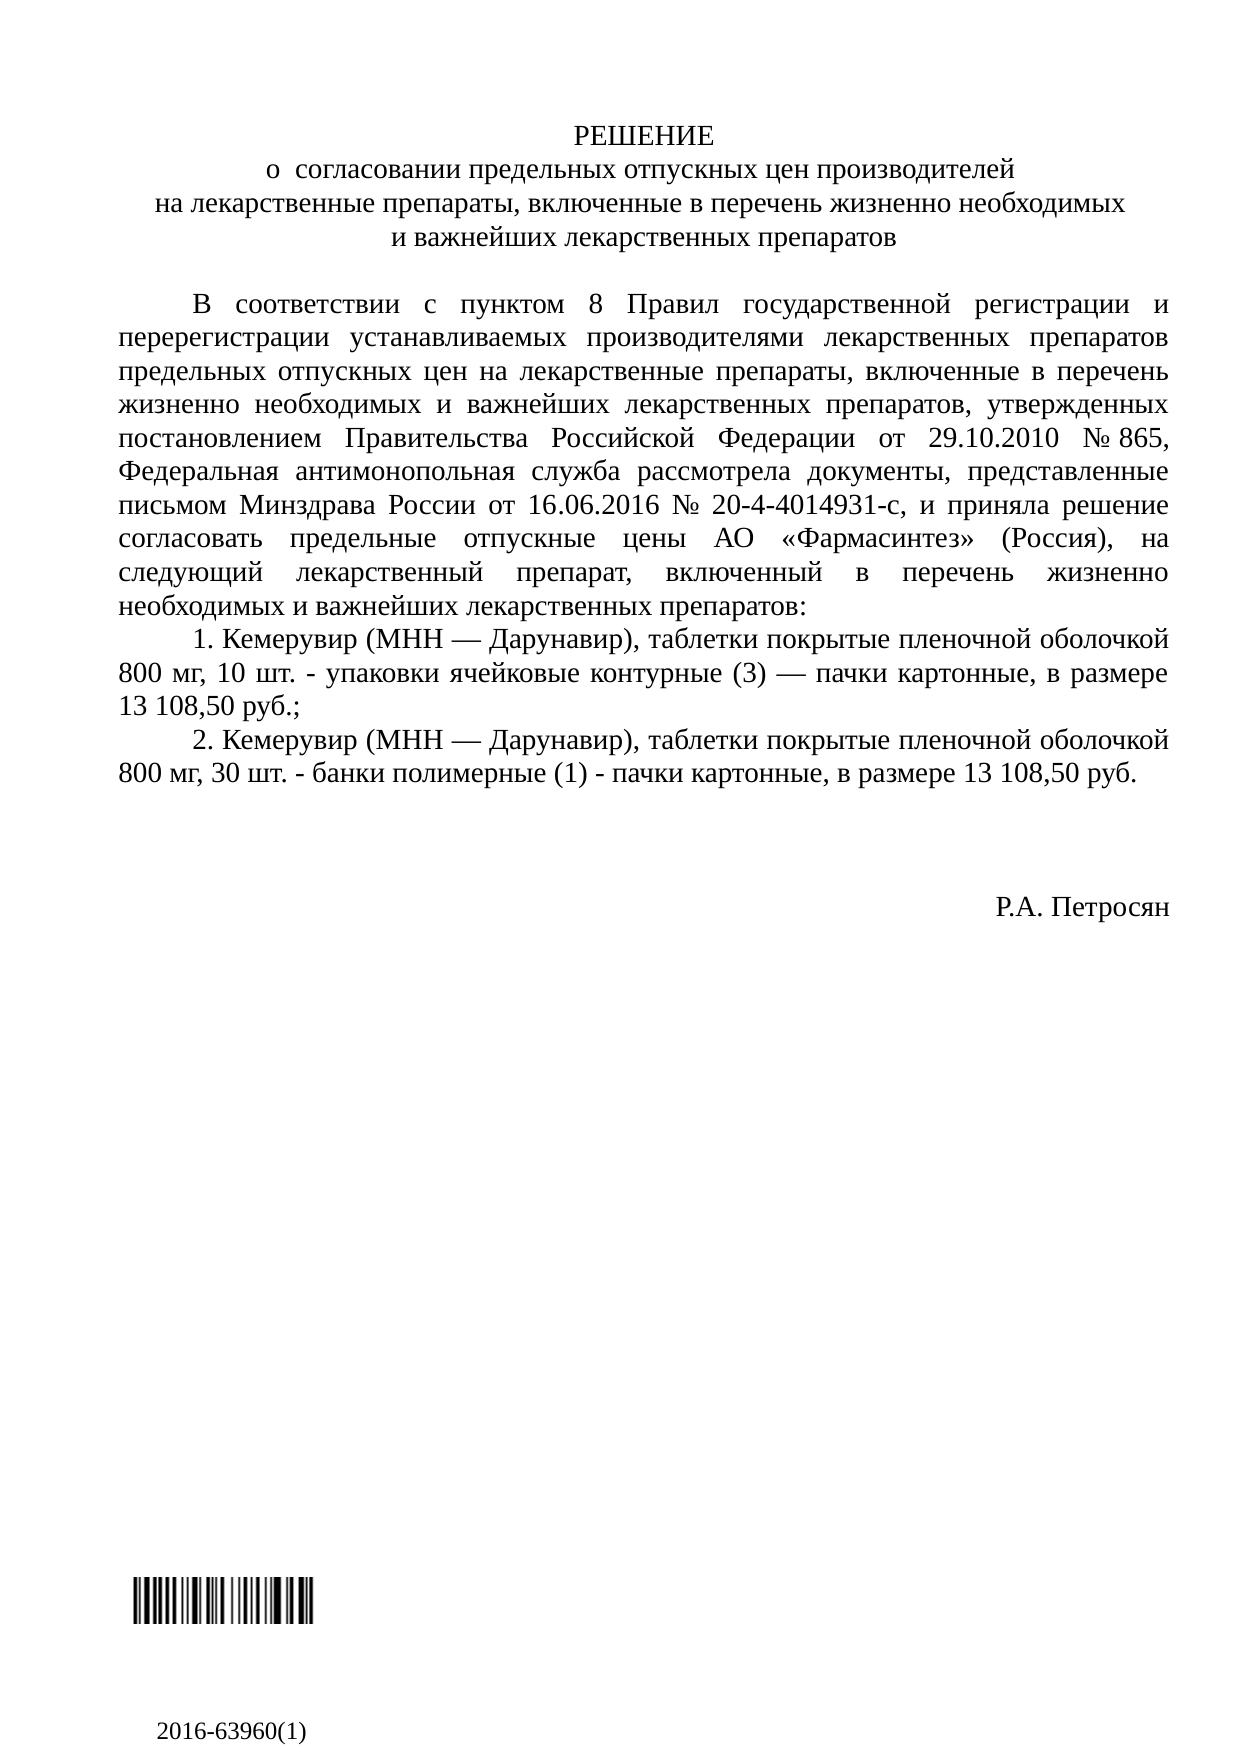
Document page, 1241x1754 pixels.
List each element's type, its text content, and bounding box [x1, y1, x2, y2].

text Р.А. Петросян [118, 889, 1170, 923]
text РЕШЕНИЕ [118, 118, 1170, 152]
text на лекарственные препараты, включенные в перечень жизненно необходимых [118, 185, 1170, 219]
text В соответствии с пунктом 8 Правил государственной регистрации и перерегистрации устанавливаемых производителями лекарственных препаратов предельных отпускных цен на лекарственные препараты, включенные в перечень жизненно необходимых и важнейших лекарственных препаратов, утвержденных постановлением Правительства Российской Федерации от 29.10.2010 № 865, Федеральная антимонопольная служба рассмотрела документы, представленные письмом Минздрава России от 16.06.2016 № 20-4-4014931-с, и приняла решение согласовать предельные отпускные цены АО «Фармасинтез» (Россия), на следующий лекарственный препарат, включенный в перечень жизненно необходимых и важнейших лекарственных препаратов: [118, 286, 1170, 621]
text о согласовании предельных отпускных цен производителей [118, 152, 1170, 185]
text 1. Кемерувир (МНН — Дарунавир), таблетки покрытые пленочной оболочкой 800 мг, 10 шт. - упаковки ячейковые контурные (3) — пачки картонные, в размере 13 108,50 руб.; [118, 621, 1170, 722]
picture [118, 1577, 331, 1624]
text и важнейших лекарственных препаратов [118, 219, 1170, 252]
text 2. Кемерувир (МНН — Дарунавир), таблетки покрытые пленочной оболочкой 800 мг, 30 шт. - банки полимерные (1) - пачки картонные, в размере 13 108,50 руб. [118, 722, 1170, 789]
